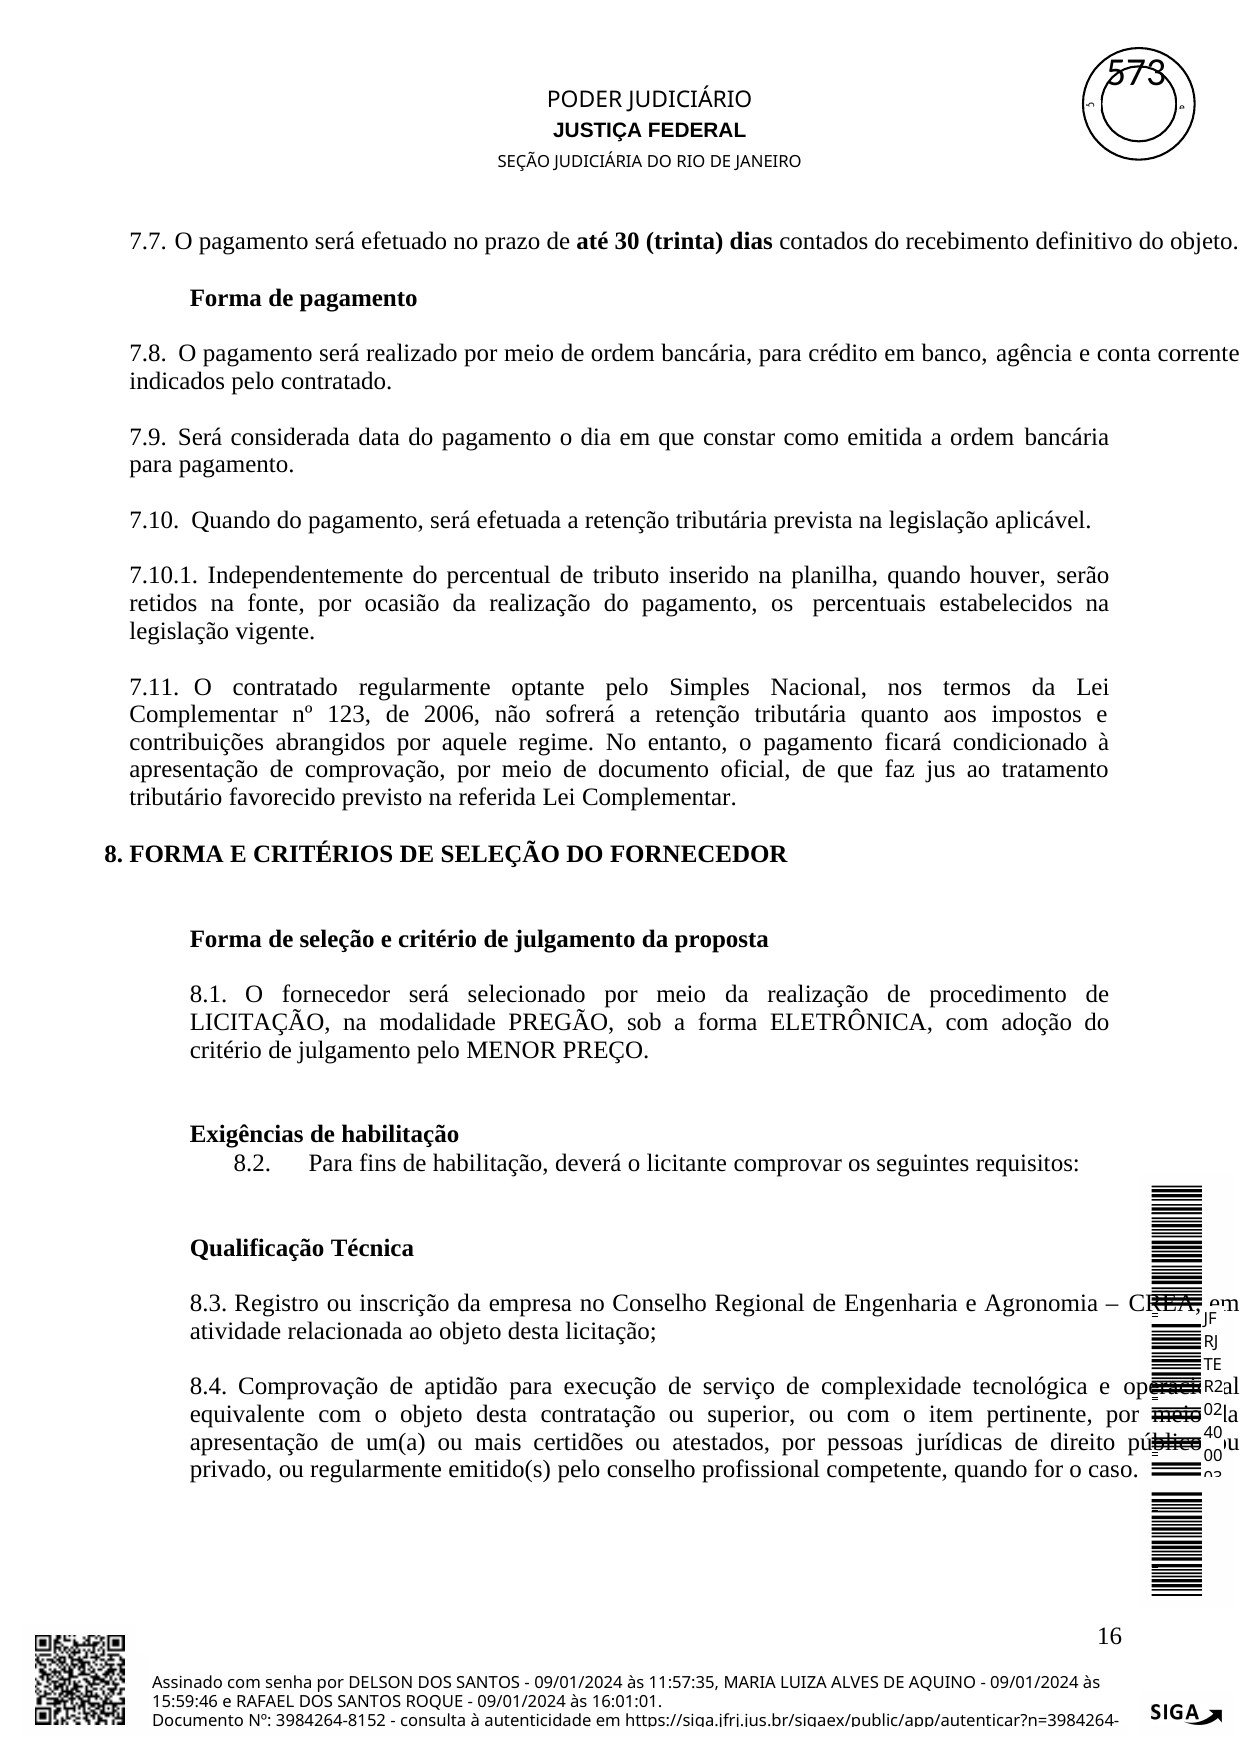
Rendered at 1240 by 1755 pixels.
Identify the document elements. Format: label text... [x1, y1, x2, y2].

list O pagamento será realizado por meio de ordem bancária, para crédito em banco, agência e conta corrente indicados pelo contratado. [129, 340, 1239, 395]
list O pagamento será efetuado no prazo de até 30 (trinta) dias contados do recebimento definitivo do objeto. [129, 227, 1239, 255]
text Forma de seleção e critério de julgamento da proposta [189, 924, 1239, 953]
text ç [1085, 102, 1099, 109]
text PODER JUDICIÁRIO [188, 83, 1085, 114]
list Registro ou inscrição da empresa no Conselho Regional de Engenharia e Agronomia – CREA, em atividade relacionada ao objeto desta licitação; [189, 1289, 1140, 1344]
list JFRJTER202400003A [1203, 1307, 1224, 1476]
list Comprovação de aptidão para execução de serviço de complexidade tecnológica e operacional equivalente com o objeto desta contratação ou superior, ou com o item pertinente, por meio da apresentação de um(a) ou mais certidões ou atestados, por pessoas jurídicas de direito público ou privado, ou regularmente emitido(s) pelo conselho profissional competente, quando for o caso. [189, 1373, 1140, 1483]
list Quando do pagamento, será efetuada a retenção tributária prevista na legislação aplicável. [129, 506, 1109, 534]
text JUSTIÇA FEDERAL [0, 114, 32, 132]
list Será considerada data do pagamento o dia em que constar como emitida a ordem bancária para pagamento. [129, 423, 1109, 478]
text PODER JUDICIÁRIO [0, 73, 32, 91]
text JUSTIÇA FEDERAL [188, 118, 1095, 142]
subtitle Forma de pagamento [189, 283, 1239, 312]
subtitle Qualificação Técnica [189, 1233, 1140, 1262]
subtitle Exigências de habilitação [189, 1120, 1239, 1148]
text SEÇÃO JUDICIÁRIA DO RIO DE JANEIRO [188, 150, 1111, 172]
list O fornecedor será selecionado por meio da realização de procedimento de LICITAÇÃO, na modalidade PREGÃO, sob a forma ELETRÔNICA, com adoção do critério de julgamento pelo MENOR PREÇO. [189, 981, 1109, 1064]
list Independentemente do percentual de tributo inserido na planilha, quando houver, serão retidos na fonte, por ocasião da realização do pagamento, os percentuais estabelecidos na legislação vigente. [129, 562, 1109, 645]
text PODER JUDICIÁRIO [1085, 83, 1105, 114]
list O contratado regularmente optante pelo Simples Nacional, nos termos da Lei Complementar nº 123, de 2006, não sofrerá a retenção tributária quanto aos impostos e contribuições abrangidos por aquele regime. No entanto, o pagamento ficará condicionado à apresentação de comprovação, por meio de documento oficial, de que faz jus ao tratamento tributário favorecido previsto na referida Lei Complementar. [129, 673, 1109, 811]
list FORMA E CRITÉRIOS DE SELEÇÃO DO FORNECEDOR [104, 839, 1239, 868]
text e [1179, 100, 1193, 109]
list Para fins de habilitação, deverá o licitante comprovar os seguintes requisitos: [233, 1148, 1239, 1177]
text JUSTIÇA FEDERAL [1087, 118, 1111, 142]
